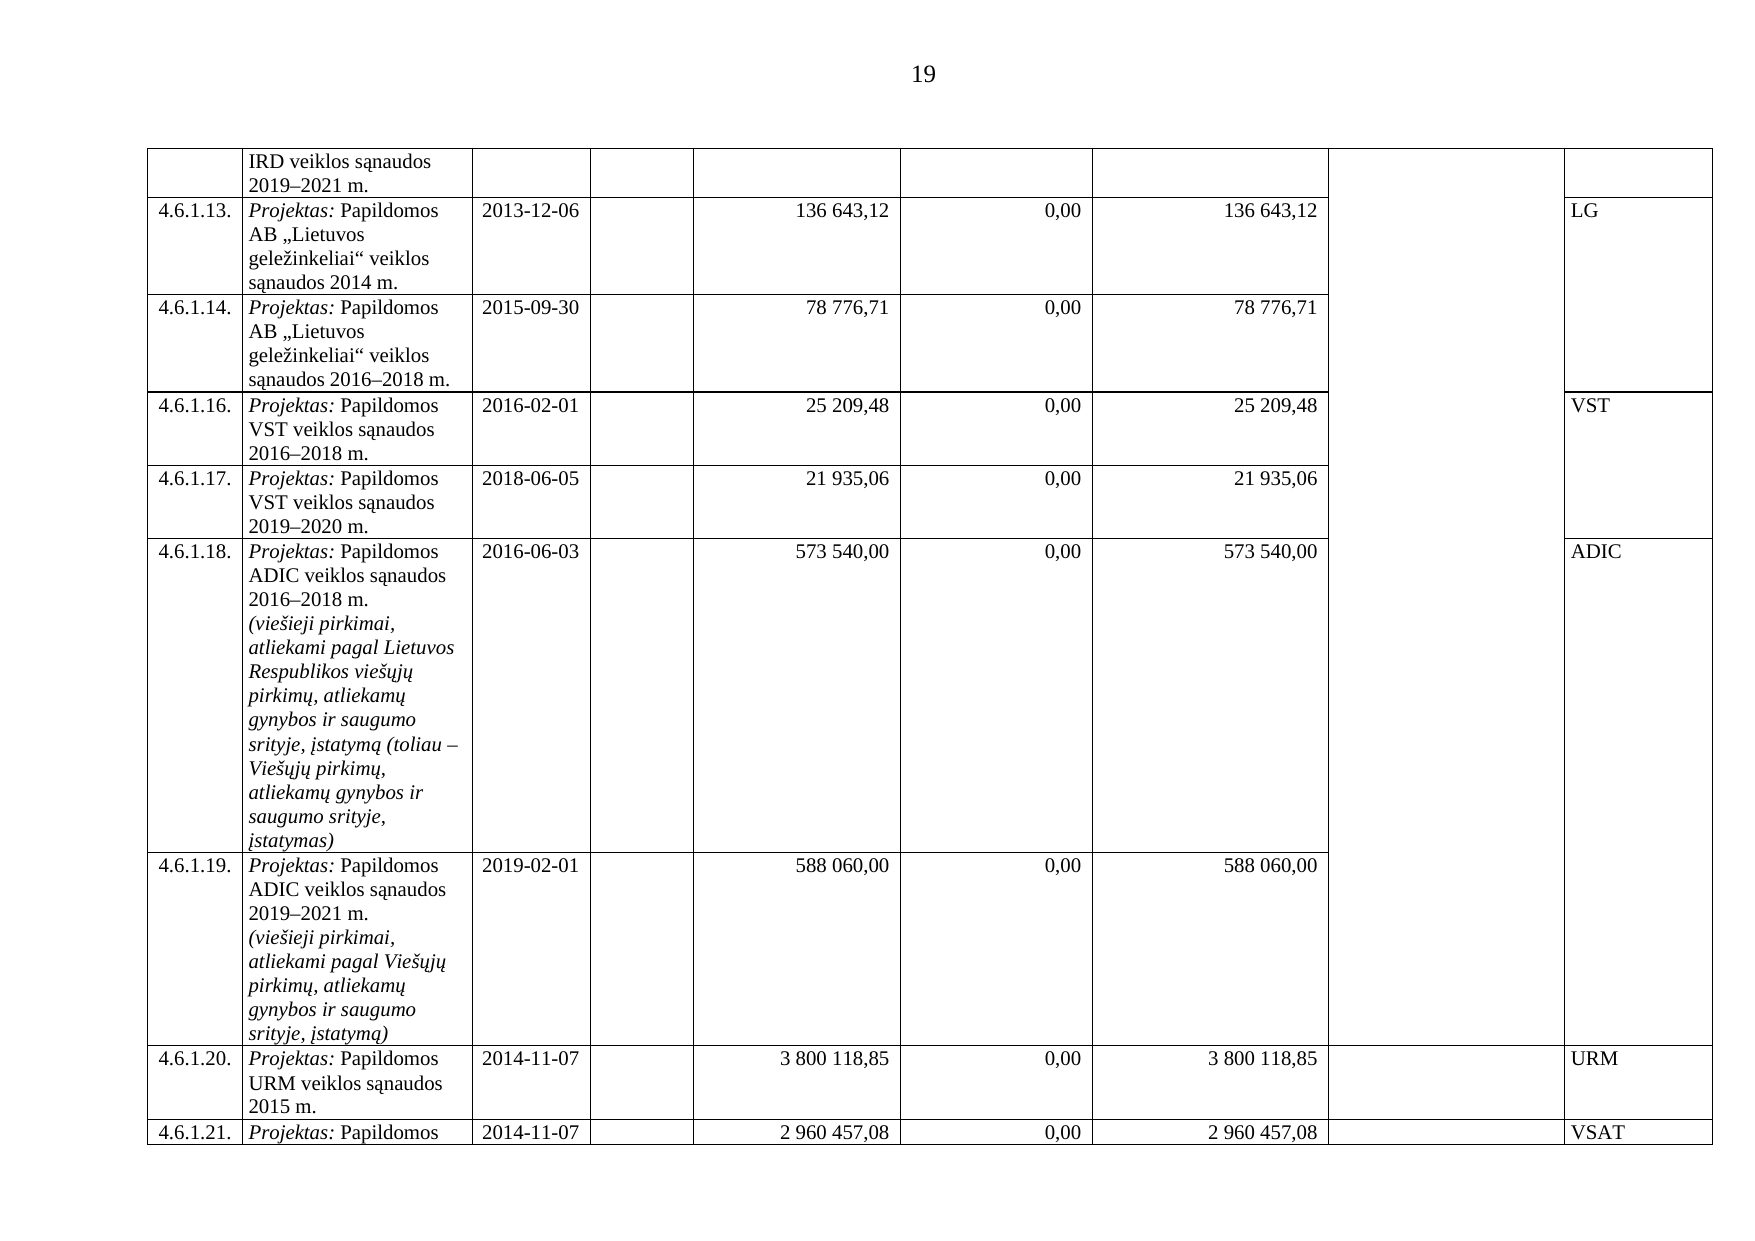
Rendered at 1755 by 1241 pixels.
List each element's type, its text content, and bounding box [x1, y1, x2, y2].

table_cell Projektas: Papildomos VST veiklos sąnaudos 2016–2018 m. [243, 393, 472, 465]
table_cell 0,00 [901, 1046, 1092, 1118]
table_cell 2019-02-01 [473, 853, 590, 1045]
table_cell 2016-02-01 [473, 393, 590, 465]
table_cell 3 800 118,85 [694, 1046, 900, 1118]
table_cell 573 540,00 [1093, 539, 1328, 852]
table_cell Projektas: Papildomos [243, 1120, 472, 1144]
table_cell [1329, 1046, 1564, 1118]
table_cell [591, 1120, 693, 1144]
table_cell Projektas: Papildomos VST veiklos sąnaudos 2019–2020 m. [243, 466, 472, 538]
table_cell 4.6.1.14. [148, 295, 242, 391]
table_cell 21 935,06 [694, 466, 900, 538]
table_cell [694, 149, 900, 197]
table_cell [591, 198, 693, 294]
table_cell [901, 149, 1092, 197]
table_cell 25 209,48 [1093, 393, 1328, 465]
table_cell IRD veiklos sąnaudos 2019–2021 m. [243, 149, 472, 197]
table_cell 4.6.1.19. [148, 853, 242, 1045]
table_cell Projektas: Papildomos ADIC veiklos sąnaudos 2019–2021 m. (viešieji pirkimai, atliekami pagal Viešųjų pirkimų, atliekamų gynybos ir saugumo srityje, įstatymą) [243, 853, 472, 1045]
table_cell 25 209,48 [694, 393, 900, 465]
table_cell 136 643,12 [1093, 198, 1328, 294]
table_cell VST [1565, 393, 1712, 538]
table_cell 4.6.1.16. [148, 393, 242, 465]
table_cell [591, 393, 693, 465]
table_cell [591, 149, 693, 197]
table_cell [148, 149, 242, 197]
table_cell [1093, 149, 1328, 197]
table_cell 2016-06-03 [473, 539, 590, 852]
table_cell 0,00 [901, 1120, 1092, 1144]
table_cell ADIC [1565, 539, 1712, 1045]
table_cell [591, 295, 693, 391]
table_cell 4.6.1.18. [148, 539, 242, 852]
table_cell 588 060,00 [694, 853, 900, 1045]
table_cell 573 540,00 [694, 539, 900, 852]
table_cell LG [1565, 198, 1712, 391]
table_cell 2013-12-06 [473, 198, 590, 294]
table_cell 4.6.1.20. [148, 1046, 242, 1118]
table_cell [591, 466, 693, 538]
table_cell [1329, 1120, 1564, 1144]
table_cell 0,00 [901, 853, 1092, 1045]
table_cell 2 960 457,08 [1093, 1120, 1328, 1144]
table_cell 136 643,12 [694, 198, 900, 294]
table_cell 78 776,71 [1093, 295, 1328, 391]
table_cell [591, 853, 693, 1045]
table_cell URM [1565, 1046, 1712, 1118]
table_cell VSAT [1565, 1120, 1712, 1144]
table_cell [591, 539, 693, 852]
table_cell 3 800 118,85 [1093, 1046, 1328, 1118]
table_cell [1329, 149, 1564, 1045]
table_cell 2015-09-30 [473, 295, 590, 391]
table_cell 588 060,00 [1093, 853, 1328, 1045]
table_cell [473, 149, 590, 197]
table_cell 4.6.1.21. [148, 1120, 242, 1144]
table_cell [591, 1046, 693, 1118]
table_cell 0,00 [901, 295, 1092, 391]
table_cell 78 776,71 [694, 295, 900, 391]
table_cell 2014-11-07 [473, 1046, 590, 1118]
table_cell Projektas: Papildomos ADIC veiklos sąnaudos 2016–2018 m. (viešieji pirkimai, atliekami pagal Lietuvos Respublikos viešųjų pirkimų, atliekamų gynybos ir saugumo srityje, įstatymą (toliau – Viešųjų pirkimų, atliekamų gynybos ir saugumo srityje, įstatymas) [243, 539, 472, 852]
table_cell Projektas: Papildomos AB „Lietuvos geležinkeliai“ veiklos sąnaudos 2014 m. [243, 198, 472, 294]
table_cell 0,00 [901, 466, 1092, 538]
table_cell 4.6.1.13. [148, 198, 242, 294]
table_cell 0,00 [901, 539, 1092, 852]
table_cell 2 960 457,08 [694, 1120, 900, 1144]
table_cell [1565, 149, 1712, 197]
table_cell 2014-11-07 [473, 1120, 590, 1144]
table_cell 2018-06-05 [473, 466, 590, 538]
table_cell 0,00 [901, 393, 1092, 465]
table_cell Projektas: Papildomos URM veiklos sąnaudos 2015 m. [243, 1046, 472, 1118]
table_cell 0,00 [901, 198, 1092, 294]
table_cell 4.6.1.17. [148, 466, 242, 538]
table_cell 21 935,06 [1093, 466, 1328, 538]
table_cell Projektas: Papildomos AB „Lietuvos geležinkeliai“ veiklos sąnaudos 2016–2018 m. [243, 295, 472, 391]
